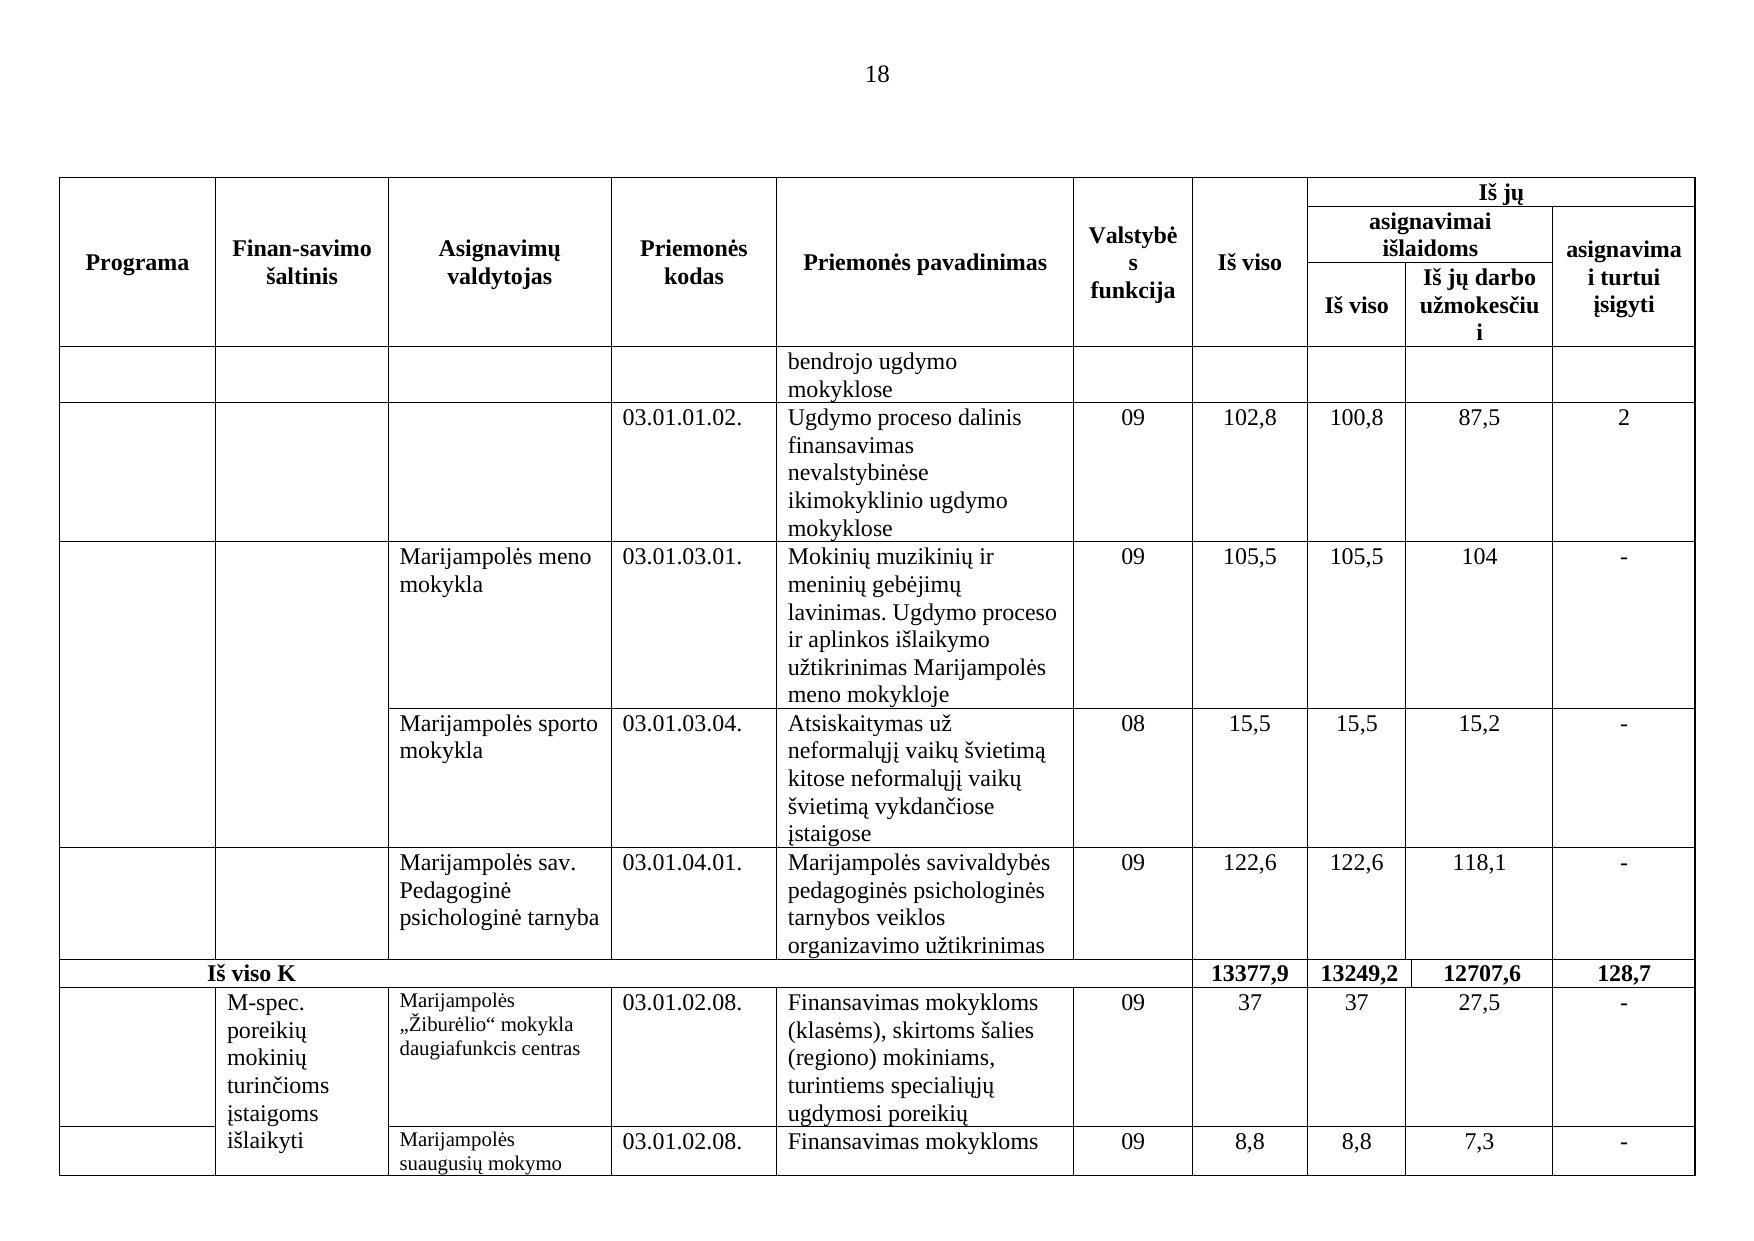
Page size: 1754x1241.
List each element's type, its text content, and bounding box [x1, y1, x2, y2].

table_cell Marijampolės savivaldybės pedagoginės psichologinės tarnybos veiklos organizavimo užtikrinimas [777, 848, 1073, 958]
table_cell [60, 988, 215, 1126]
table_cell [60, 542, 215, 847]
table_cell 15,5 [1193, 709, 1307, 847]
table_cell [1406, 347, 1552, 402]
table_cell - [1553, 988, 1694, 1126]
table_cell 09 [1074, 848, 1192, 958]
table_cell 15,2 [1406, 709, 1552, 847]
table_header Priemonės kodas [612, 178, 776, 346]
table_cell 03.01.03.04. [612, 709, 776, 847]
table_header Iš viso [1193, 178, 1307, 346]
table_cell Marijampolės „Žiburėlio“ mokykla daugiafunkcis centras [389, 988, 611, 1126]
table_header Programa [60, 178, 215, 346]
table_cell 8,8 [1193, 1127, 1307, 1175]
table_cell 03.01.02.08. [612, 988, 776, 1126]
table_cell [216, 347, 388, 402]
table_cell 37 [1193, 988, 1307, 1126]
table_cell Finansavimas mokykloms [777, 1127, 1073, 1175]
table_cell 08 [1074, 709, 1192, 847]
table_cell [1553, 347, 1694, 402]
table_cell Iš viso K [60, 960, 1192, 987]
table_cell [389, 403, 611, 541]
table_cell 12707,6 [1412, 960, 1552, 987]
table_cell [1193, 347, 1307, 402]
table_cell [60, 848, 215, 958]
table_cell 104 [1406, 542, 1552, 708]
table_cell Ugdymo proceso dalinis finansavimas nevalstybinėse ikimokyklinio ugdymo mokyklose [777, 403, 1073, 541]
table_header Asignavimų valdytojas [389, 178, 611, 346]
table_cell 2 [1553, 403, 1694, 541]
table_cell [60, 403, 215, 541]
table_header Iš jų [1308, 178, 1694, 206]
table_cell 03.01.03.01. [612, 542, 776, 708]
table_cell Marijampolės suaugusių mokymo [389, 1127, 611, 1175]
table_cell 128,7 [1553, 960, 1694, 987]
table_cell asignavimai išlaidoms [1308, 207, 1552, 262]
table_cell Finansavimas mokykloms (klasėms), skirtoms šalies (regiono) mokiniams, turintiems specialiųjų ugdymosi poreikių [777, 988, 1073, 1126]
table_cell Marijampolės sav. Pedagoginė psichologinė tarnyba [389, 848, 611, 958]
table_header Valstybės funkcija [1074, 178, 1192, 346]
table_cell 03.01.02.08. [612, 1127, 776, 1175]
table_cell [60, 1127, 215, 1175]
table_cell M-spec. poreikių mokinių turinčioms įstaigoms išlaikyti [216, 988, 388, 1175]
table_cell 100,8 [1308, 403, 1405, 541]
table_cell - [1553, 848, 1694, 958]
table_cell 03.01.01.02. [612, 403, 776, 541]
table_cell [216, 403, 388, 541]
table_cell 118,1 [1406, 848, 1552, 958]
table_cell Atsiskaitymas už neformalųjį vaikų švietimą kitose neformalųjį vaikų švietimą vykdančiose įstaigose [777, 709, 1073, 847]
table_cell - [1553, 1127, 1694, 1175]
table_cell 15,5 [1308, 709, 1405, 847]
table_cell [216, 542, 388, 847]
table_cell 105,5 [1308, 542, 1405, 708]
table_cell 03.01.04.01. [612, 848, 776, 958]
table_cell 09 [1074, 1127, 1192, 1175]
table_header Priemonės pavadinimas [777, 178, 1073, 346]
table_cell 8,8 [1308, 1127, 1405, 1175]
table_cell 13249,2 [1308, 960, 1411, 987]
table_cell 09 [1074, 403, 1192, 541]
table_header Finan-savimo šaltinis [216, 178, 388, 346]
table_cell 09 [1074, 542, 1192, 708]
table_cell [612, 347, 776, 402]
table_cell 105,5 [1193, 542, 1307, 708]
table_cell Iš jų darbo užmokesčiui [1406, 263, 1552, 346]
table_cell [60, 347, 215, 402]
table_cell 7,3 [1406, 1127, 1552, 1175]
table_cell Mokinių muzikinių ir meninių gebėjimų lavinimas. Ugdymo proceso ir aplinkos išlaikymo užtikrinimas Marijampolės meno mokykloje [777, 542, 1073, 708]
table_cell - [1553, 542, 1694, 708]
table_cell [216, 848, 388, 958]
table_cell 122,6 [1308, 848, 1405, 958]
table_cell 102,8 [1193, 403, 1307, 541]
table_cell Marijampolės meno mokykla [389, 542, 611, 708]
table_cell 37 [1308, 988, 1405, 1126]
table_cell 13377,9 [1193, 960, 1307, 987]
table_cell bendrojo ugdymo mokyklose [777, 347, 1073, 402]
table_cell 09 [1074, 988, 1192, 1126]
table_cell asignavimai turtui įsigyti [1553, 207, 1694, 346]
table_cell Marijampolės sporto mokykla [389, 709, 611, 847]
table_cell [1308, 347, 1405, 402]
table_cell Iš viso [1308, 263, 1405, 346]
table_cell - [1553, 709, 1694, 847]
table_cell [389, 347, 611, 402]
table_cell 87,5 [1406, 403, 1552, 541]
table_cell [1074, 347, 1192, 402]
table_cell 122,6 [1193, 848, 1307, 958]
table_cell 27,5 [1406, 988, 1552, 1126]
